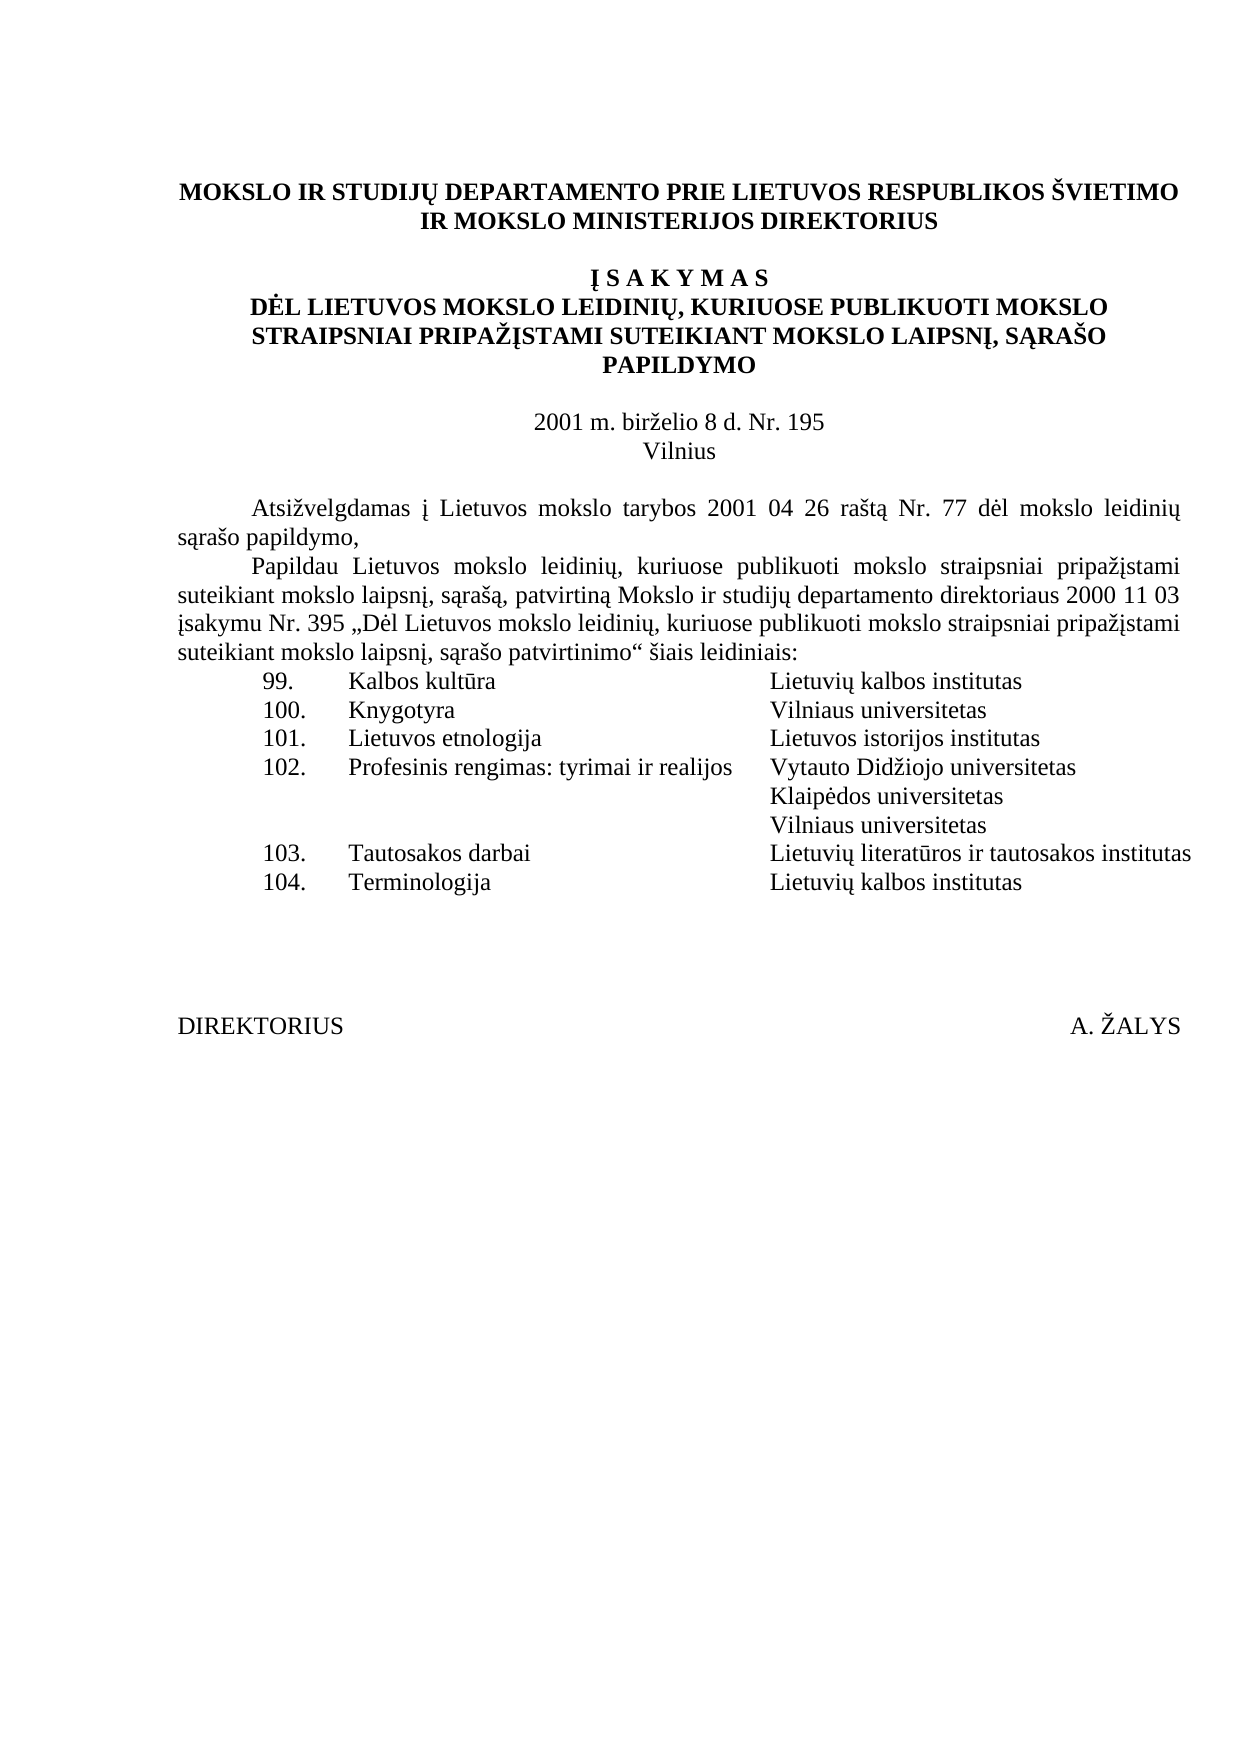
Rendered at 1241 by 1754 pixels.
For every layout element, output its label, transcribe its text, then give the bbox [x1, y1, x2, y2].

table_header Lietuvių kalbos institutas [758, 666, 1204, 695]
table_cell Tautosakos darbai [337, 839, 758, 867]
text MOKSLO IR STUDIJŲ DEPARTAMENTO PRIE LIETUVOS RESPUBLIKOS ŠVIETIMO IR MOKSLO MINISTERIJOS DIREKTORIUS [177, 177, 1181, 235]
table_header Kalbos kultūra [337, 666, 758, 695]
text Direktorius A. Žalys [177, 1011, 1181, 1040]
text 2001 m. birželio 8 d. Nr. 195 [177, 407, 1181, 436]
table_cell 104. [177, 867, 337, 896]
table_cell Terminologija [337, 867, 758, 896]
table_cell 100. [177, 695, 337, 723]
text DĖL LIETUVOS MOKSLO LEIDINIŲ, KURIUOSE PUBLIKUOTI MOKSLO STRAIPSNIAI PRIPAŽĮSTAMI SUTEIKIANT MOKSLO LAIPSNĮ, SĄRAŠO PAPILDYMO [177, 292, 1181, 378]
text Papildau Lietuvos mokslo leidinių, kuriuose publikuoti mokslo straipsniai pripažįstami suteikiant mokslo laipsnį, sąrašą, patvirtiną Mokslo ir studijų departamento direktoriaus 2000 11 03 įsakymu Nr. 395 „Dėl Lietuvos mokslo leidinių, kuriuose publikuoti mokslo straipsniai pripažįstami suteikiant mokslo laipsnį, sąrašo patvirtinimo“ šiais leidiniais: [177, 551, 1181, 666]
table_cell 102. [177, 752, 337, 838]
table_cell Knygotyra [337, 695, 758, 723]
text Vilnius [177, 436, 1181, 465]
table_cell Vytauto Didžiojo universitetas Klaipėdos universitetas Vilniaus universitetas [758, 752, 1204, 838]
table_cell Lietuvos etnologija [337, 724, 758, 752]
text Į S A K Y M A S [177, 263, 1181, 292]
table_cell Lietuvių literatūros ir tautosakos institutas [758, 839, 1204, 867]
table_cell Vilniaus universitetas [758, 695, 1204, 723]
table_cell Lietuvos istorijos institutas [758, 724, 1204, 752]
text Atsižvelgdamas į Lietuvos mokslo tarybos 2001 04 26 raštą Nr. 77 dėl mokslo leidinių sąrašo papildymo, [177, 493, 1181, 551]
table_cell 101. [177, 724, 337, 752]
table_cell 103. [177, 839, 337, 867]
table_header 99. [177, 666, 337, 695]
table_cell Lietuvių kalbos institutas [758, 867, 1204, 896]
table_cell Profesinis rengimas: tyrimai ir realijos [337, 752, 758, 838]
